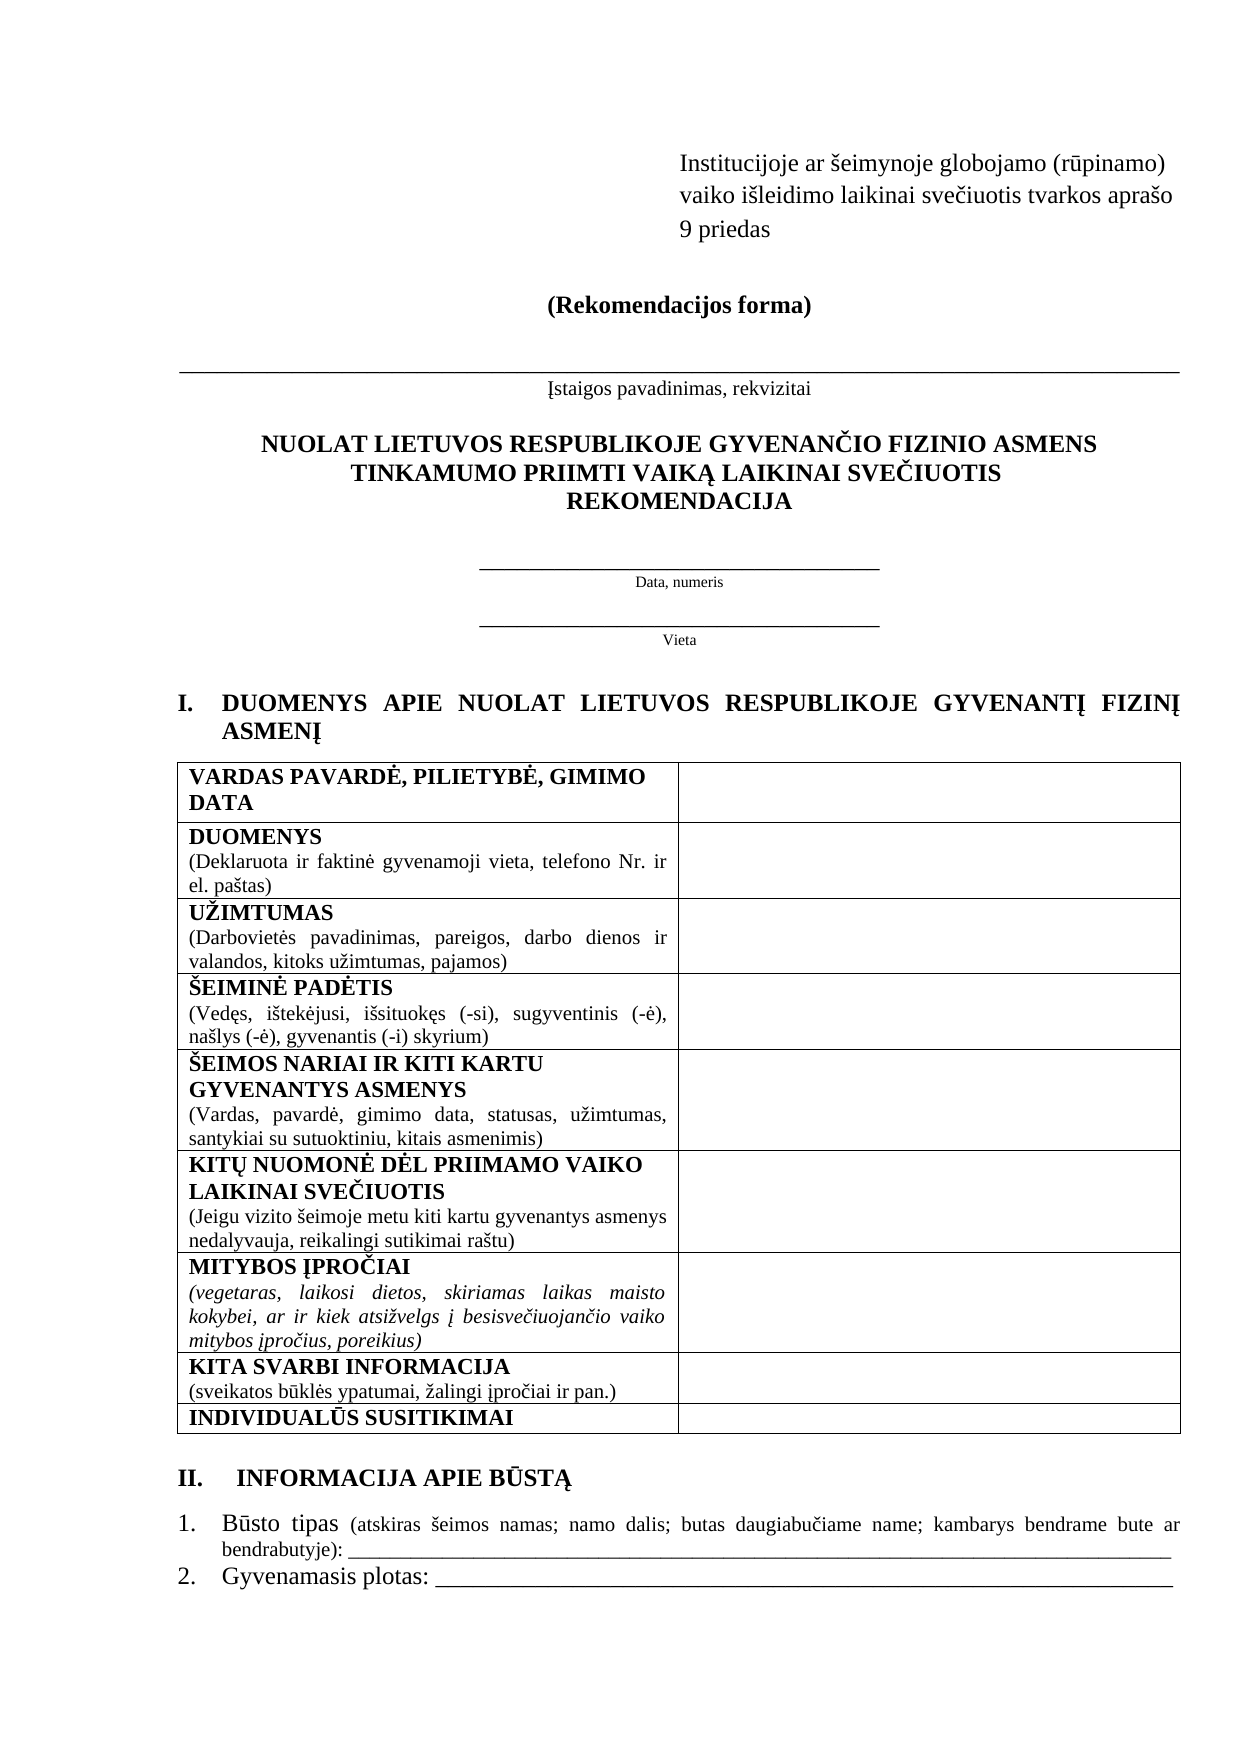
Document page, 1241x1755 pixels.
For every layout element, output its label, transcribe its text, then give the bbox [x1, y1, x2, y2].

table_cell [679, 1151, 1180, 1252]
table_cell INDIVIDUALŪS SUSITIKIMAI [178, 1404, 678, 1433]
text 2. Gyvenamasis plotas: ___________________________________________________________ [177, 1561, 1181, 1590]
text Įstaigos pavadinimas, rekvizitai [177, 376, 1181, 400]
table_cell [679, 1050, 1180, 1150]
text 9 priedas [679, 214, 1181, 242]
text Rekomendacija [177, 486, 1181, 515]
table_cell Mitybos įpročiai (vegetaras, laikosi dietos, skiriamas laikas maisto kokybei, ar ir kiek atsižvelgs į besisvečiuojančio vaiko mitybos įpročius, poreikius) [178, 1253, 678, 1352]
text II. Informacija apie būstą [177, 1463, 1181, 1492]
text (Rekomendacijos forma) [177, 290, 1181, 318]
table_cell [679, 974, 1180, 1048]
text Vieta [177, 630, 1181, 659]
text ________________________________ [177, 601, 1181, 630]
text I. Duomenys apie nuolat Lietuvos Respublikoje gyvenantį fizinį asmenį [177, 688, 1181, 745]
text Institucijoje ar šeimynoje globojamo (rūpinamo) vaiko išleidimo laikinai svečiuotis tvarkos aprašo [679, 148, 1181, 209]
table_cell kitų nuomonė dėl PRIIMAMO vaiko laikinai svečiUOTIS (Jeigu vizito šeimoje metu kiti kartu gyvenantys asmenys nedalyvauja, reikalingi sutikimai raštu) [178, 1151, 678, 1252]
table_cell [679, 823, 1180, 897]
text 1. Būsto tipas (atskiras šeimos namas; namo dalis; butas daugiabučiame name; kambarys bendrame bute ar bendrabutyje): _______________________________________________________________________________ [177, 1508, 1181, 1561]
text ________________________________________________________________________________ [177, 347, 1181, 376]
table_cell [679, 1253, 1180, 1352]
table_cell šeiminė padėtis (Vedęs, ištekėjusi, išsituokęs (-si), sugyventinis (-ė), našlys (-ė), gyvenantis (-i) skyrium) [178, 974, 678, 1048]
table_cell [679, 1404, 1180, 1433]
text NUOLAT LIETUVOS RESPUBLIKOJE GYVENANČIO FIZINIO ASMENS TINKAMUMO PRIIMTI VAIKĄ LAIKINAI SVEČIUOTIS [177, 429, 1181, 486]
text ________________________________ [177, 544, 1181, 573]
table_cell kita svarbi informacija (sveikatos būklės ypatumai, žalingi įpročiai ir pan.) [178, 1353, 678, 1403]
table_cell Duomenys (Deklaruota ir faktinė gyvenamoji vieta, telefono Nr. ir el. paštas) [178, 823, 678, 897]
table_header [679, 763, 1180, 822]
table_header VARDAS PAVARDĖ, PILIETYBĖ, GIMIMO DATA [178, 763, 678, 822]
table_cell šeimos nariai ir kiti kartu gyvenantys asmenys (Vardas, pavardė, gimimo data, statusas, užimtumas, santykiai su sutuoktiniu, kitais asmenimis) [178, 1050, 678, 1150]
table_cell [679, 1353, 1180, 1403]
table_cell [679, 899, 1180, 973]
text Data, numeris [177, 573, 1181, 601]
table_cell užimtumas (Darbovietės pavadinimas, pareigos, darbo dienos ir valandos, kitoks užimtumas, pajamos) [178, 899, 678, 973]
